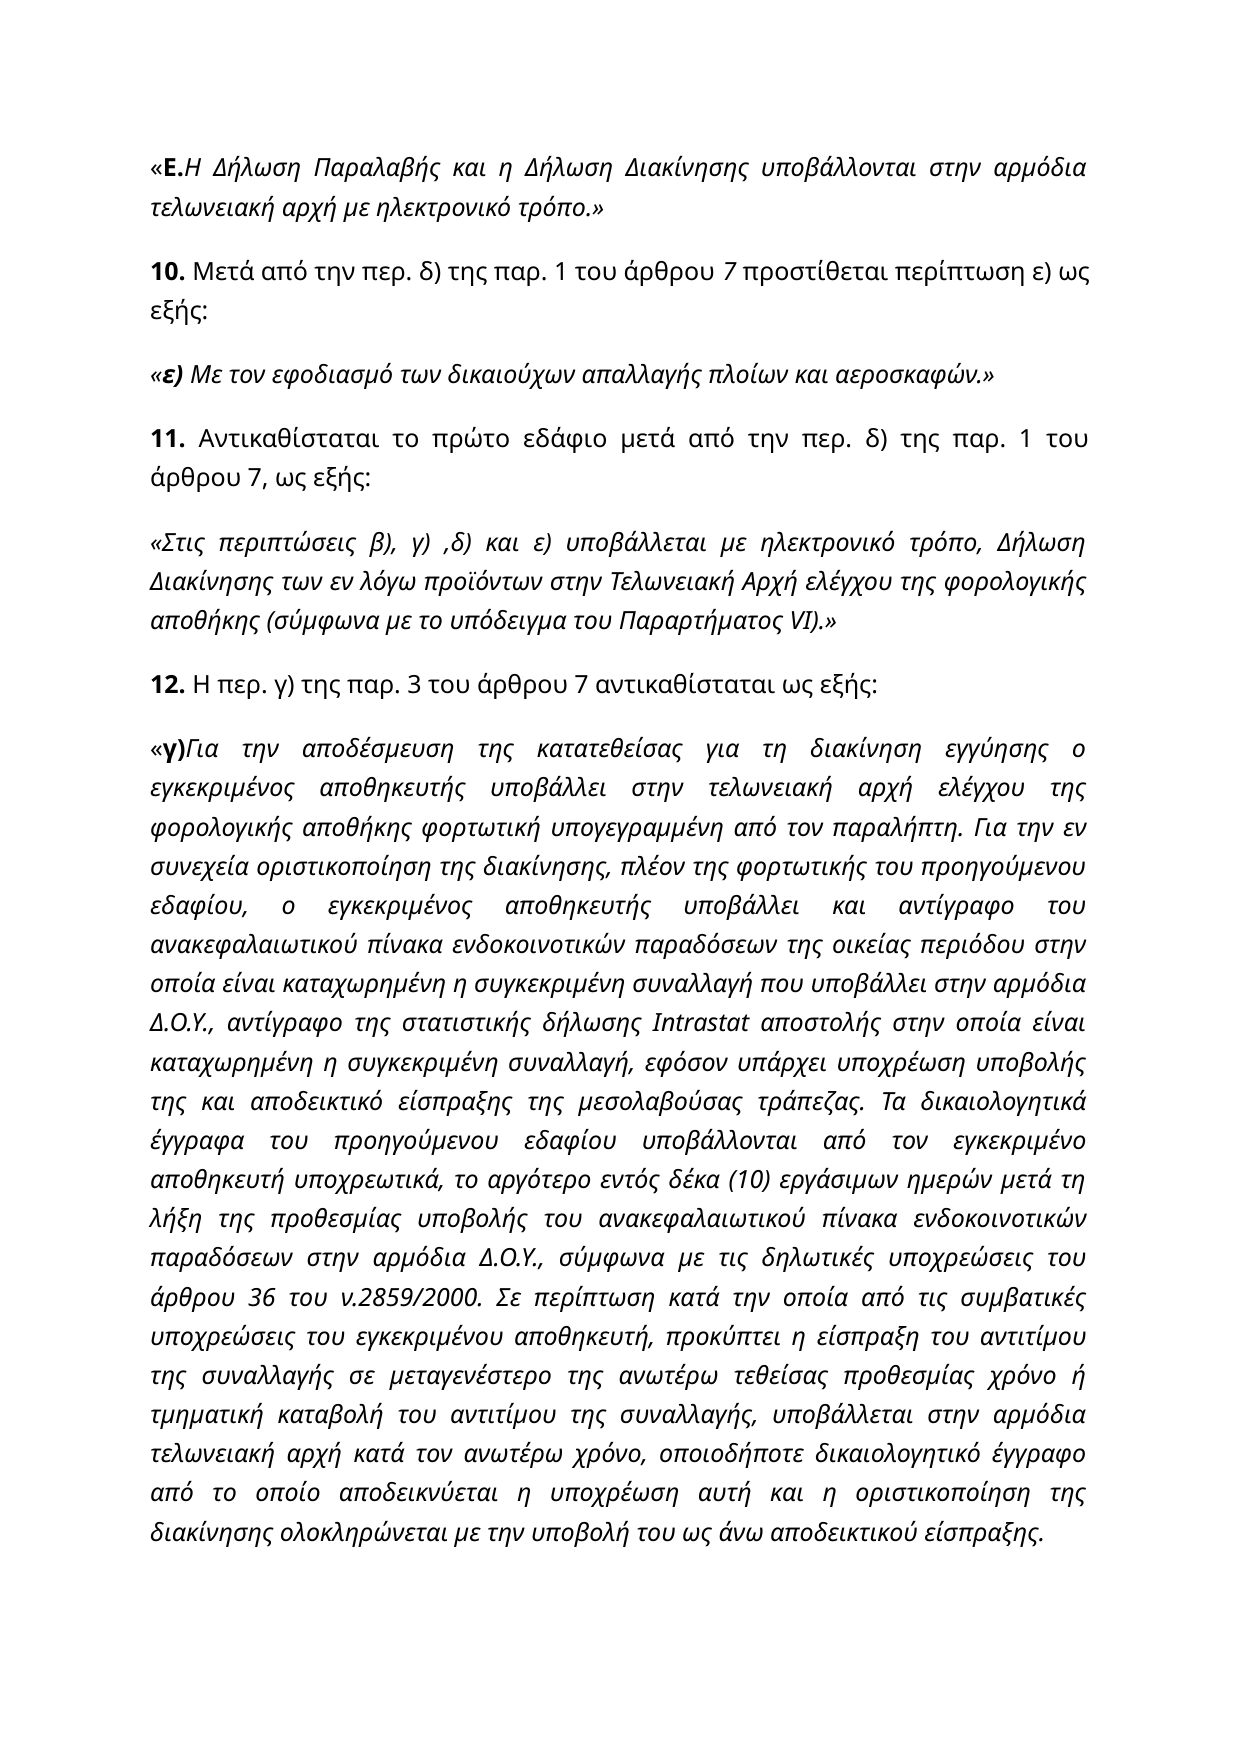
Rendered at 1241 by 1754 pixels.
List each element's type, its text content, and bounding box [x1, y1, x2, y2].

text «Στις περιπτώσεις β), γ) ,δ) και ε) υποβάλλεται με ηλεκτρονικό τρόπο, Δήλωση Διακίνησης των εν λόγω προϊόντων στην Τελωνειακή Αρχή ελέγχου της φορολογικής αποθήκης (σύμφωνα με το υπόδειγμα του Παραρτήματος VI).» [150, 524, 1090, 637]
text 11. Αντικαθίσταται το πρώτο εδάφιο μετά από την περ. δ) της παρ. 1 του άρθρου 7, ως εξής: [150, 421, 1090, 494]
text «Ε.Η Δήλωση Παραλαβής και η Δήλωση Διακίνησης υποβάλλονται στην αρμόδια τελωνειακή αρχή με ηλεκτρονικό τρόπο.» [150, 150, 1090, 223]
text 10. Μετά από την περ. δ) της παρ. 1 του άρθρου 7 προστίθεται περίπτωση ε) ως εξής: [150, 253, 1090, 327]
text «ε) Με τον εφοδιασμό των δικαιούχων απαλλαγής πλοίων και αεροσκαφών.» [150, 357, 1090, 391]
text 12. Η περ. γ) της παρ. 3 του άρθρου 7 αντικαθίσταται ως εξής: [150, 667, 1090, 701]
text «γ)Για την αποδέσμευση της κατατεθείσας για τη διακίνηση εγγύησης ο εγκεκριμένος αποθηκευτής υποβάλλει στην τελωνειακή αρχή ελέγχου της φορολογικής αποθήκης φορτωτική υπογεγραμμένη από τον παραλήπτη. Για την εν συνεχεία οριστικοποίηση της διακίνησης, πλέον της φορτωτικής του προηγούμενου εδαφίου, ο εγκεκριμένος αποθηκευτής υποβάλλει και αντίγραφο του ανακεφαλαιωτικού πίνακα ενδοκοινοτικών παραδόσεων της οικείας περιόδου στην οποία είναι καταχωρημένη η συγκεκριμένη συναλλαγή που υποβάλλει στην αρμόδια Δ.Ο.Υ., αντίγραφο της στατιστικής δήλωσης Intrastat αποστολής στην οποία είναι καταχωρημένη η συγκεκριμένη συναλλαγή, εφόσον υπάρχει υποχρέωση υποβολής της και αποδεικτικό είσπραξης της μεσολαβούσας τράπεζας. Τα δικαιολογητικά έγγραφα του προηγούμενου εδαφίου υποβάλλονται από τον εγκεκριμένο αποθηκευτή υποχρεωτικά, το αργότερο εντός δέκα (10) εργάσιμων ημερών μετά τη λήξη της προθεσμίας υποβολής του ανακεφαλαιωτικού πίνακα ενδοκοινοτικών παραδόσεων στην αρμόδια Δ.Ο.Υ., σύμφωνα με τις δηλωτικές υποχρεώσεις του άρθρου 36 του ν.2859/2000. Σε περίπτωση κατά την οποία από τις συμβατικές υποχρεώσεις του εγκεκριμένου αποθηκευτή, προκύπτει η είσπραξη του αντιτίμου της συναλλαγής σε μεταγενέστερο της ανωτέρω τεθείσας προθεσμίας χρόνο ή τμηματική καταβολή του αντιτίμου της συναλλαγής, υποβάλλεται στην αρμόδια τελωνειακή αρχή κατά τον ανωτέρω χρόνο, οποιοδήποτε δικαιολογητικό έγγραφο από το οποίο αποδεικνύεται η υποχρέωση αυτή και η οριστικοποίηση της διακίνησης ολοκληρώνεται με την υποβολή του ως άνω αποδεικτικού είσπραξης. [150, 731, 1090, 1548]
